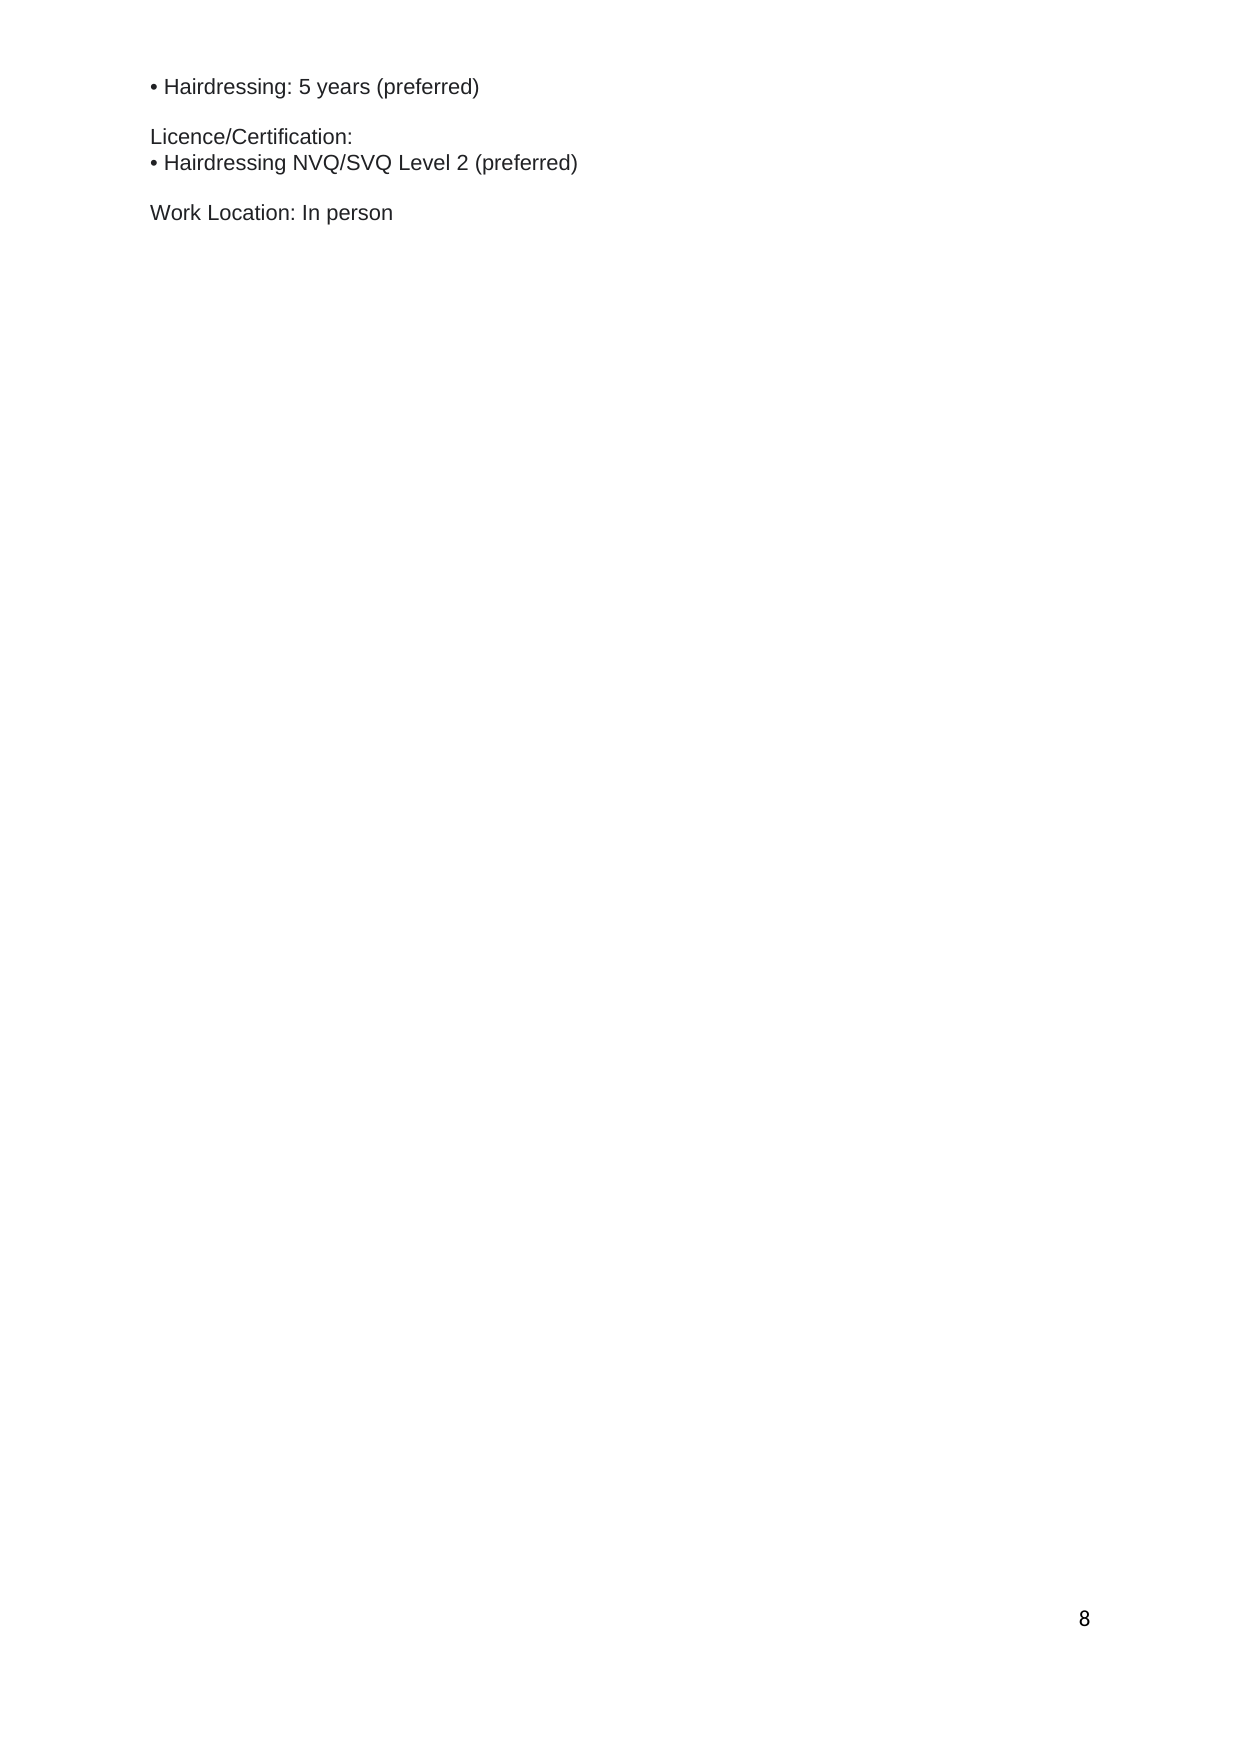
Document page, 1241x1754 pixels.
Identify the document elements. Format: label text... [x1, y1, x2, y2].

text • Hairdressing: 5 years (preferred) [150, 74, 1090, 99]
text • Hairdressing NVQ/SVQ Level 2 (preferred) [150, 149, 1090, 174]
text Work Location: In person [150, 200, 1090, 225]
text Licence/Certification: [150, 124, 1090, 149]
